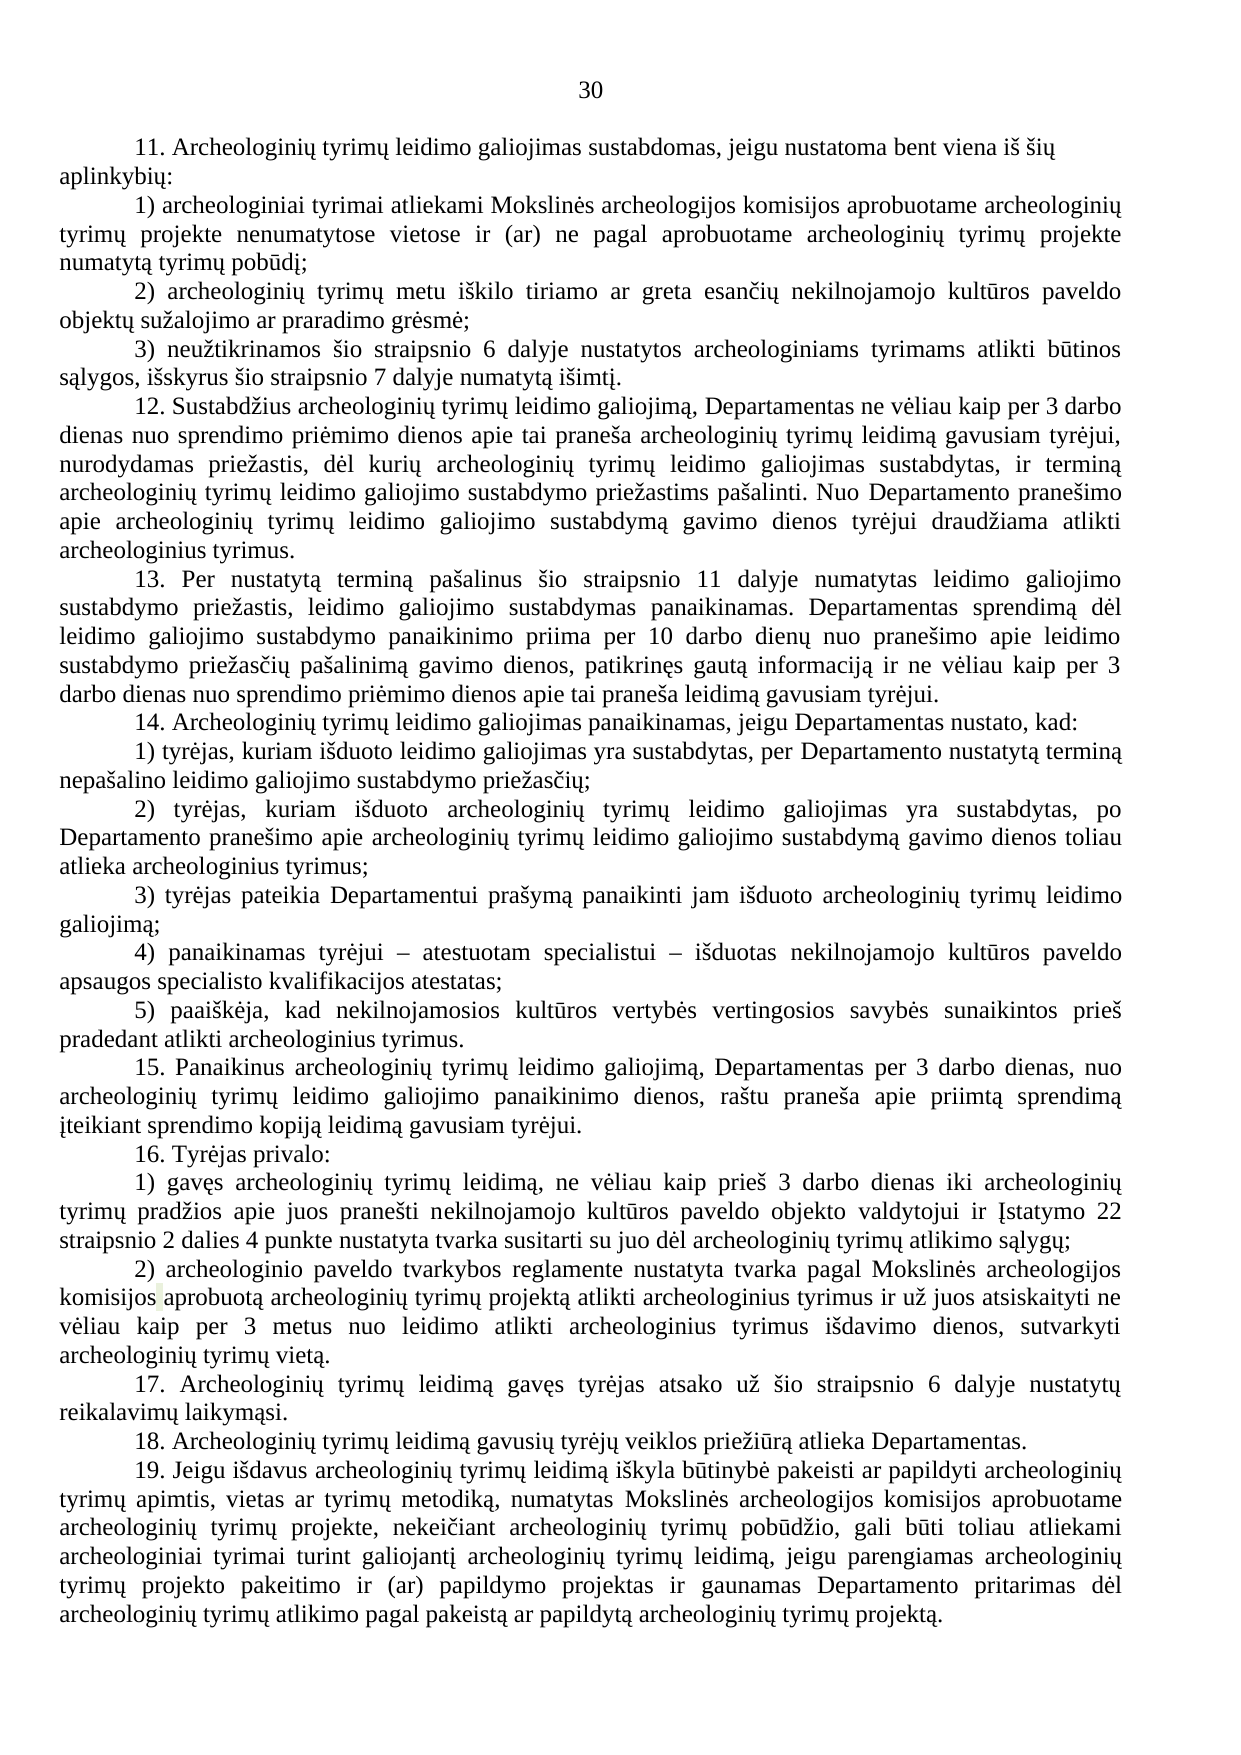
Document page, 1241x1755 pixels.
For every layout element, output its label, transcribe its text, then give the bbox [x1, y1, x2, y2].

text 15. Panaikinus archeologinių tyrimų leidimo galiojimą, Departamentas per 3 darbo dienas, nuo archeologinių tyrimų leidimo galiojimo panaikinimo dienos, raštu praneša apie priimtą sprendimą įteikiant sprendimo kopiją leidimą gavusiam tyrėjui. [59, 1052, 1122, 1139]
text 18. Archeologinių tyrimų leidimą gavusių tyrėjų veiklos priežiūrą atlieka Departamentas. [59, 1426, 1122, 1455]
text 17. Archeologinių tyrimų leidimą gavęs tyrėjas atsako už šio straipsnio 6 dalyje nustatytų reikalavimų laikymąsi. [59, 1369, 1122, 1426]
text 3) tyrėjas pateikia Departamentui prašymą panaikinti jam išduoto archeologinių tyrimų leidimo galiojimą; [59, 880, 1122, 937]
text 12. Sustabdžius archeologinių tyrimų leidimo galiojimą, Departamentas ne vėliau kaip per 3 darbo dienas nuo sprendimo priėmimo dienos apie tai praneša archeologinių tyrimų leidimą gavusiam tyrėjui, nurodydamas priežastis, dėl kurių archeologinių tyrimų leidimo galiojimas sustabdytas, ir terminą archeologinių tyrimų leidimo galiojimo sustabdymo priežastims pašalinti. Nuo Departamento pranešimo apie archeologinių tyrimų leidimo galiojimo sustabdymą gavimo dienos tyrėjui draudžiama atlikti archeologinius tyrimus. [59, 391, 1122, 564]
text 2) archeologinio paveldo tvarkybos reglamente nustatyta tvarka pagal Mokslinės archeologijos komisijos aprobuotą archeologinių tyrimų projektą atlikti archeologinius tyrimus ir už juos atsiskaityti ne vėliau kaip per 3 metus nuo leidimo atlikti archeologinius tyrimus išdavimo dienos, sutvarkyti archeologinių tyrimų vietą. [59, 1254, 1122, 1369]
text 1) gavęs archeologinių tyrimų leidimą, ne vėliau kaip prieš 3 darbo dienas iki archeologinių tyrimų pradžios apie juos pranešti nekilnojamojo kultūros paveldo objekto valdytojui ir Įstatymo 22 straipsnio 2 dalies 4 punkte nustatyta tvarka susitarti su juo dėl archeologinių tyrimų atlikimo sąlygų; [59, 1167, 1122, 1254]
text 5) paaiškėja, kad nekilnojamosios kultūros vertybės vertingosios savybės sunaikintos prieš pradedant atlikti archeologinius tyrimus. [59, 995, 1122, 1052]
text 1) tyrėjas, kuriam išduoto leidimo galiojimas yra sustabdytas, per Departamento nustatytą terminą nepašalino leidimo galiojimo sustabdymo priežasčių; [59, 736, 1122, 794]
text 19. Jeigu išdavus archeologinių tyrimų leidimą iškyla būtinybė pakeisti ar papildyti archeologinių tyrimų apimtis, vietas ar tyrimų metodiką, numatytas Mokslinės archeologijos komisijos aprobuotame archeologinių tyrimų projekte, nekeičiant archeologinių tyrimų pobūdžio, gali būti toliau atliekami archeologiniai tyrimai turint galiojantį archeologinių tyrimų leidimą, jeigu parengiamas archeologinių tyrimų projekto pakeitimo ir (ar) papildymo projektas ir gaunamas Departamento pritarimas dėl archeologinių tyrimų atlikimo pagal pakeistą ar papildytą archeologinių tyrimų projektą. [59, 1455, 1122, 1627]
text 13. Per nustatytą terminą pašalinus šio straipsnio 11 dalyje numatytas leidimo galiojimo sustabdymo priežastis, leidimo galiojimo sustabdymas panaikinamas. Departamentas sprendimą dėl leidimo galiojimo sustabdymo panaikinimo priima per 10 darbo dienų nuo pranešimo apie leidimo sustabdymo priežasčių pašalinimą gavimo dienos, patikrinęs gautą informaciją ir ne vėliau kaip per 3 darbo dienas nuo sprendimo priėmimo dienos apie tai praneša leidimą gavusiam tyrėjui. [59, 564, 1122, 707]
text 16. Tyrėjas privalo: [59, 1139, 1122, 1167]
text 3) neužtikrinamos šio straipsnio 6 dalyje nustatytos archeologiniams tyrimams atlikti būtinos sąlygos, išskyrus šio straipsnio 7 dalyje numatytą išimtį. [59, 334, 1122, 391]
text 11. Archeologinių tyrimų leidimo galiojimas sustabdomas, jeigu nustatoma bent viena iš šių aplinkybių: [59, 132, 1122, 190]
text 1) archeologiniai tyrimai atliekami Mokslinės archeologijos komisijos aprobuotame archeologinių tyrimų projekte nenumatytose vietose ir (ar) ne pagal aprobuotame archeologinių tyrimų projekte numatytą tyrimų pobūdį; [59, 190, 1122, 276]
text 4) panaikinamas tyrėjui – atestuotam specialistui – išduotas nekilnojamojo kultūros paveldo apsaugos specialisto kvalifikacijos atestatas; [59, 937, 1122, 995]
text 14. Archeologinių tyrimų leidimo galiojimas panaikinamas, jeigu Departamentas nustato, kad: [59, 707, 1122, 736]
text 2) archeologinių tyrimų metu iškilo tiriamo ar greta esančių nekilnojamojo kultūros paveldo objektų sužalojimo ar praradimo grėsmė; [59, 276, 1122, 334]
text 2) tyrėjas, kuriam išduoto archeologinių tyrimų leidimo galiojimas yra sustabdytas, po Departamento pranešimo apie archeologinių tyrimų leidimo galiojimo sustabdymą gavimo dienos toliau atlieka archeologinius tyrimus; [59, 794, 1122, 880]
